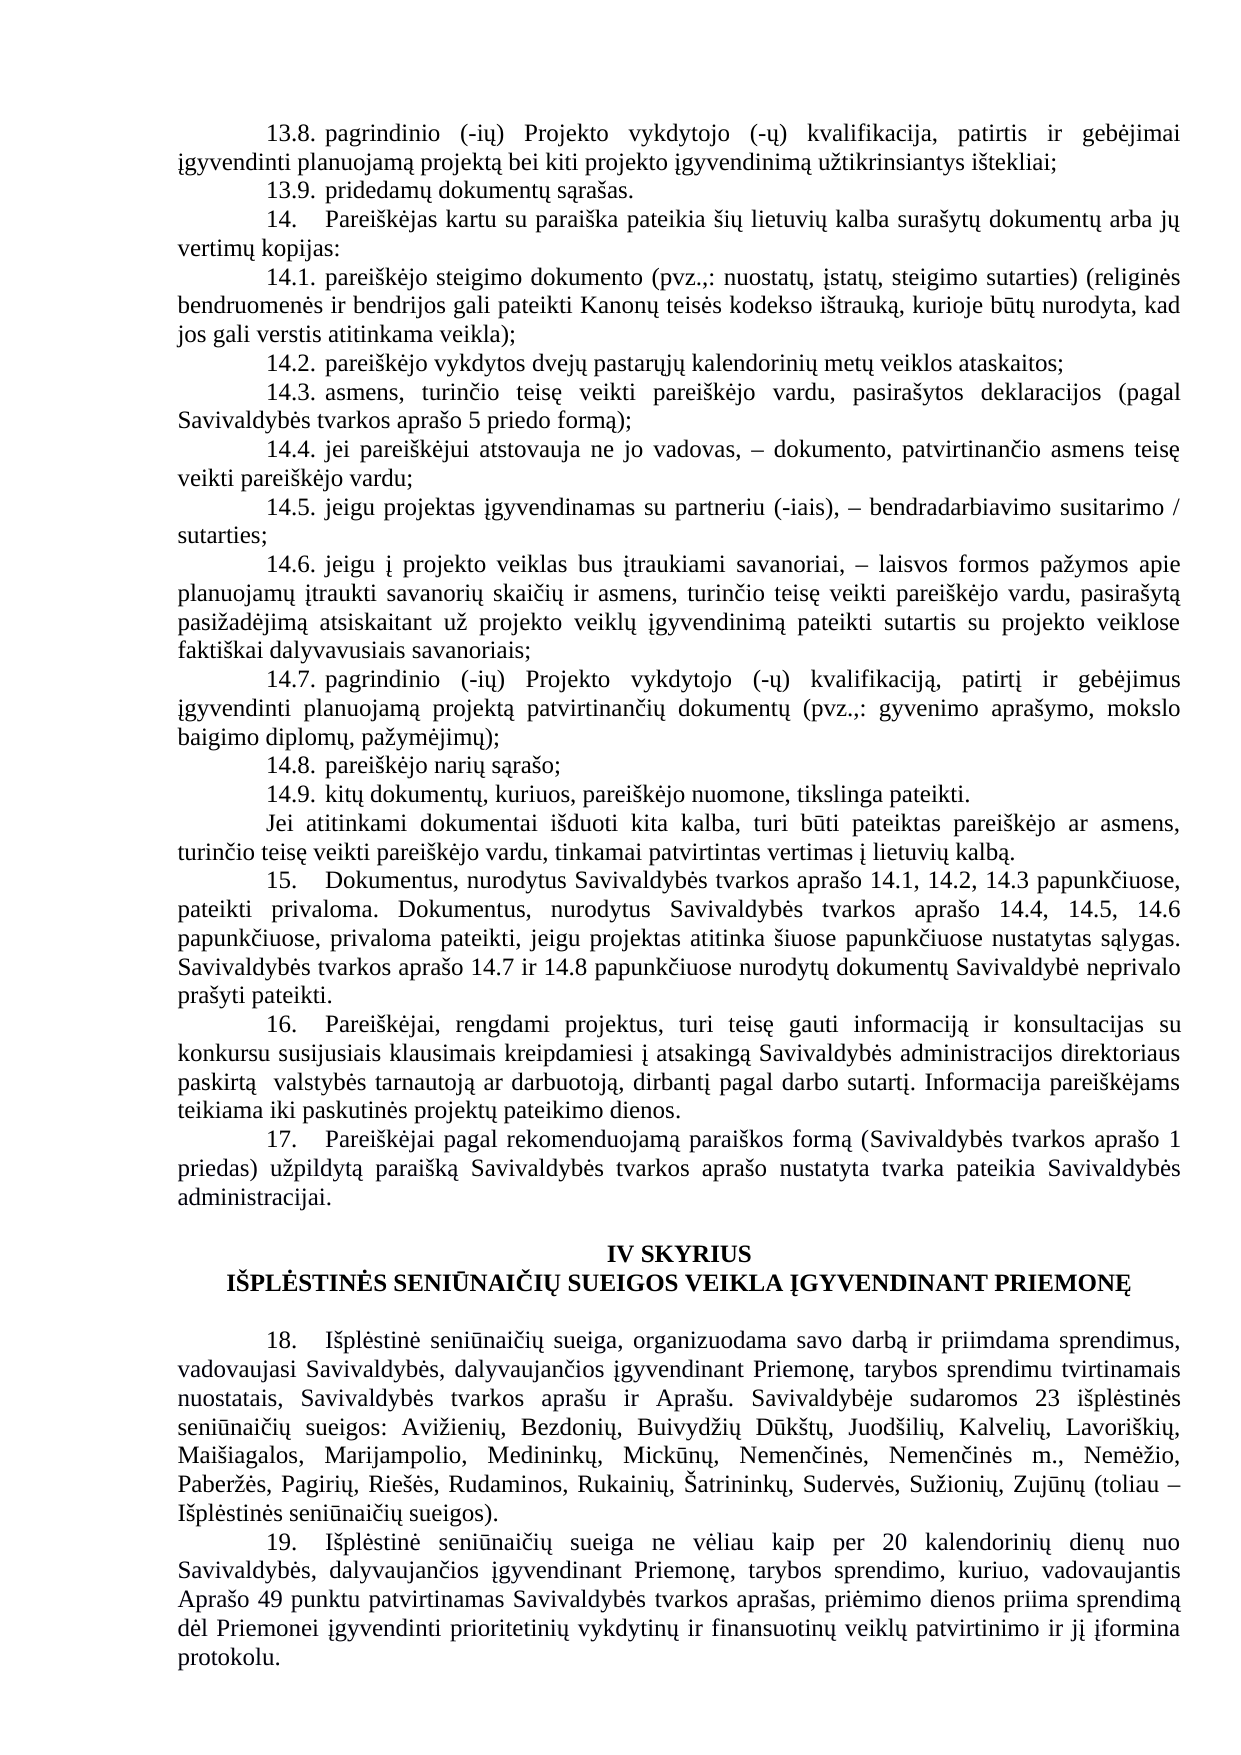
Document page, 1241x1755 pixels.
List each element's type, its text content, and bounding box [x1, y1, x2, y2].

text 13.8. pagrindinio (-ių) Projekto vykdytojo (-ų) kvalifikacija, patirtis ir gebėjimai įgyvendinti planuojamą projektą bei kiti projekto įgyvendinimą užtikrinsiantys ištekliai; [177, 118, 1181, 176]
text 14.2. pareiškėjo vykdytos dvejų pastarųjų kalendorinių metų veiklos ataskaitos; [177, 348, 1181, 377]
text 14.6. jeigu į projekto veiklas bus įtraukiami savanoriai, – laisvos formos pažymos apie planuojamų įtraukti savanorių skaičių ir asmens, turinčio teisę veikti pareiškėjo vardu, pasirašytą pasižadėjimą atsiskaitant už projekto veiklų įgyvendinimą pateikti sutartis su projekto veiklose faktiškai dalyvavusiais savanoriais; [177, 549, 1181, 664]
text 14.8. pareiškėjo narių sąrašo; [177, 751, 1181, 779]
text 14.4. jei pareiškėjui atstovauja ne jo vadovas, – dokumento, patvirtinančio asmens teisę veikti pareiškėjo vardu; [177, 434, 1181, 492]
text 14.1. pareiškėjo steigimo dokumento (pvz.,: nuostatų, įstatų, steigimo sutarties) (religinės bendruomenės ir bendrijos gali pateikti Kanonų teisės kodekso ištrauką, kurioje būtų nurodyta, kad jos gali verstis atitinkama veikla); [177, 262, 1181, 348]
text Jei atitinkami dokumentai išduoti kita kalba, turi būti pateiktas pareiškėjo ar asmens, turinčio teisę veikti pareiškėjo vardu, tinkamai patvirtintas vertimas į lietuvių kalbą. [177, 808, 1181, 866]
text 14.9. kitų dokumentų, kuriuos, pareiškėjo nuomone, tikslinga pateikti. [177, 779, 1181, 808]
text 17. Pareiškėjai pagal rekomenduojamą paraiškos formą (Savivaldybės tvarkos aprašo 1 priedas) užpildytą paraišką Savivaldybės tvarkos aprašo nustatyta tvarka pateikia Savivaldybės administracijai. [177, 1124, 1181, 1211]
text IŠPLĖSTINĖS SENIŪNAIČIŲ SUEIGOS VEIKLA ĮGYVENDINANT PRIEMONĘ [177, 1268, 1181, 1297]
text 13.9. pridedamų dokumentų sąrašas. [177, 176, 1181, 204]
text IV SKYRIUS [177, 1239, 1181, 1268]
text 14. Pareiškėjas kartu su paraiška pateikia šių lietuvių kalba surašytų dokumentų arba jų vertimų kopijas: [177, 204, 1181, 262]
text 18. Išplėstinė seniūnaičių sueiga, organizuodama savo darbą ir priimdama sprendimus, vadovaujasi Savivaldybės, dalyvaujančios įgyvendinant Priemonę, tarybos sprendimu tvirtinamais nuostatais, Savivaldybės tvarkos aprašu ir Aprašu. Savivaldybėje sudaromos 23 išplėstinės seniūnaičių sueigos: Avižienių, Bezdonių, Buivydžių Dūkštų, Juodšilių, Kalvelių, Lavoriškių, Maišiagalos, Marijampolio, Medininkų, Mickūnų, Nemenčinės, Nemenčinės m., Nemėžio, Paberžės, Pagirių, Riešės, Rudaminos, Rukainių, Šatrininkų, Sudervės, Sužionių, Zujūnų (toliau – Išplėstinės seniūnaičių sueigos). [177, 1326, 1181, 1527]
text 19. Išplėstinė seniūnaičių sueiga ne vėliau kaip per 20 kalendorinių dienų nuo Savivaldybės, dalyvaujančios įgyvendinant Priemonę, tarybos sprendimo, kuriuo, vadovaujantis Aprašo 49 punktu patvirtinamas Savivaldybės tvarkos aprašas, priėmimo dienos priima sprendimą dėl Priemonei įgyvendinti prioritetinių vykdytinų ir finansuotinų veiklų patvirtinimo ir jį įformina protokolu. [177, 1527, 1181, 1671]
text 16. Pareiškėjai, rengdami projektus, turi teisę gauti informaciją ir konsultacijas su konkursu susijusiais klausimais kreipdamiesi į atsakingą Savivaldybės administracijos direktoriaus paskirtą valstybės tarnautoją ar darbuotoją, dirbantį pagal darbo sutartį. Informacija pareiškėjams teikiama iki paskutinės projektų pateikimo dienos. [177, 1009, 1181, 1124]
text 14.5. jeigu projektas įgyvendinamas su partneriu (-iais), – bendradarbiavimo susitarimo / sutarties; [177, 492, 1181, 549]
text 15. Dokumentus, nurodytus Savivaldybės tvarkos aprašo 14.1, 14.2, 14.3 papunkčiuose, pateikti privaloma. Dokumentus, nurodytus Savivaldybės tvarkos aprašo 14.4, 14.5, 14.6 papunkčiuose, privaloma pateikti, jeigu projektas atitinka šiuose papunkčiuose nustatytas sąlygas. Savivaldybės tvarkos aprašo 14.7 ir 14.8 papunkčiuose nurodytų dokumentų Savivaldybė neprivalo prašyti pateikti. [177, 866, 1181, 1009]
text 14.3. asmens, turinčio teisę veikti pareiškėjo vardu, pasirašytos deklaracijos (pagal Savivaldybės tvarkos aprašo 5 priedo formą); [177, 377, 1181, 434]
text 14.7. pagrindinio (-ių) Projekto vykdytojo (-ų) kvalifikaciją, patirtį ir gebėjimus įgyvendinti planuojamą projektą patvirtinančių dokumentų (pvz.,: gyvenimo aprašymo, mokslo baigimo diplomų, pažymėjimų); [177, 664, 1181, 751]
